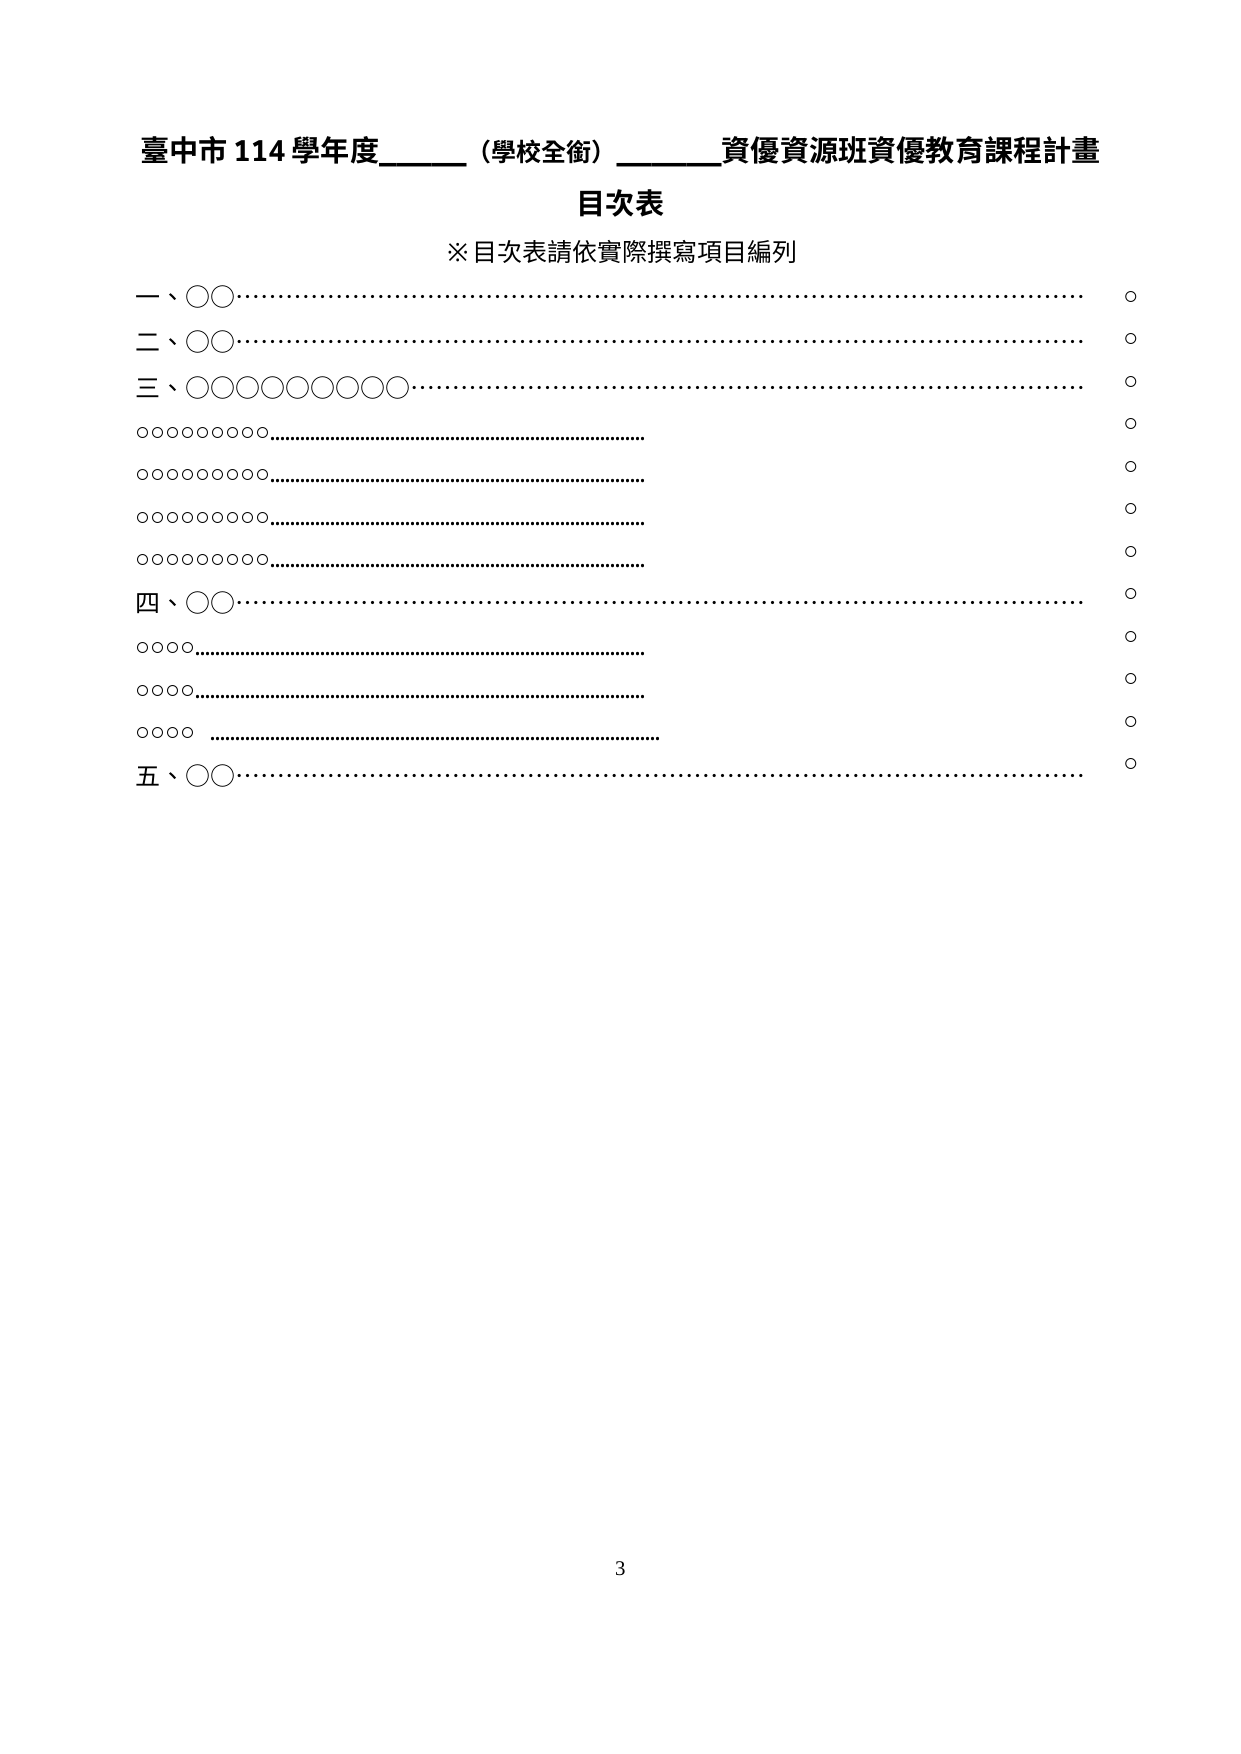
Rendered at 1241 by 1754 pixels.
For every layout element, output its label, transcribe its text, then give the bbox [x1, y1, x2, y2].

table_header 一、○○………………………………………………………………………………………… 二、○○………………………………………………………………………………………… 三、○○○○○○○○○……………………………………………………………………… ○○○○○○○○○………………………………………………………………… ○○○○○○○○○………………………………………………………………… ○○○○○○○○○………………………………………………………………… ○○○○○○○○○………………………………………………………………… 四、○○………………………………………………………………………………………… ○○○○……………………………………………………………………………… ○○○○……………………………………………………………………………… ○○○○ ……………………………………………………………………………… 五、○○………………………………………………………………………………………… [124, 278, 1112, 909]
table_header ○ ○ ○ ○ ○ ○ ○ ○ ○ ○ ○ ○ [1112, 278, 1161, 909]
text 臺中市114學年度_____（學校全銜）______資優資源班資優教育課程計畫 [112, 128, 1128, 170]
text 目次表 ※目次表請依實際撰寫項目編列 [112, 181, 1128, 268]
